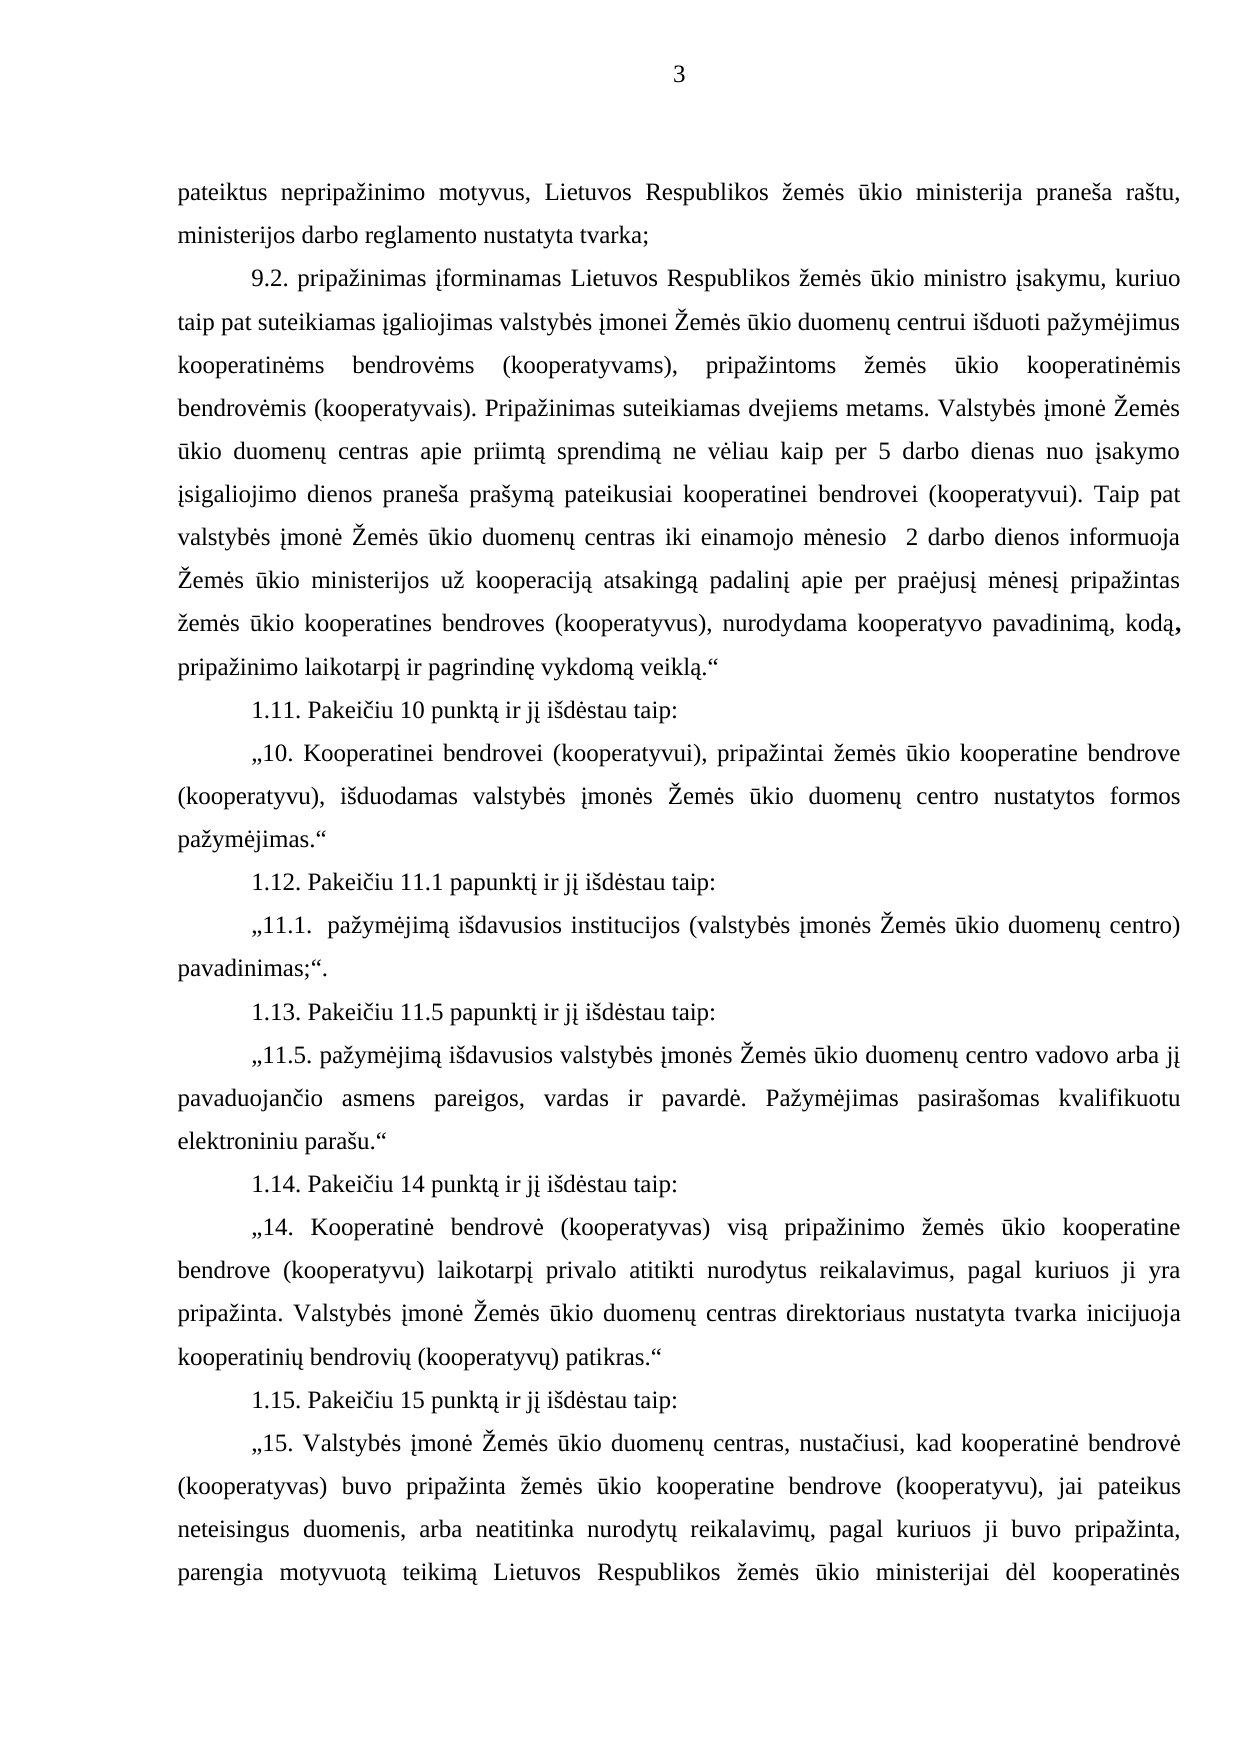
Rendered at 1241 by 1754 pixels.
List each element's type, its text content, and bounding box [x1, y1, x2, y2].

text 1.14. Pakeičiu 14 punktą ir jį išdėstau taip: [177, 1169, 1181, 1198]
text 9.2. pripažinimas įforminamas Lietuvos Respublikos žemės ūkio ministro įsakymu, kuriuo taip pat suteikiamas įgaliojimas valstybės įmonei Žemės ūkio duomenų centrui išduoti pažymėjimus kooperatinėms bendrovėms (kooperatyvams), pripažintoms žemės ūkio kooperatinėmis bendrovėmis (kooperatyvais). Pripažinimas suteikiamas dvejiems metams. Valstybės įmonė Žemės ūkio duomenų centras apie priimtą sprendimą ne vėliau kaip per 5 darbo dienas nuo įsakymo įsigaliojimo dienos praneša prašymą pateikusiai kooperatinei bendrovei (kooperatyvui). Taip pat valstybės įmonė Žemės ūkio duomenų centras iki einamojo mėnesio 2 darbo dienos informuoja Žemės ūkio ministerijos už kooperaciją atsakingą padalinį apie per praėjusį mėnesį pripažintas žemės ūkio kooperatines bendroves (kooperatyvus), nurodydama kooperatyvo pavadinimą, kodą, pripažinimo laikotarpį ir pagrindinę vykdomą veiklą.“ [177, 263, 1181, 680]
text 1.11. Pakeičiu 10 punktą ir jį išdėstau taip: [177, 695, 1181, 723]
text pateiktus nepripažinimo motyvus, Lietuvos Respublikos žemės ūkio ministerija praneša raštu, ministerijos darbo reglamento nustatyta tvarka; [177, 177, 1181, 249]
text „11.1. pažymėjimą išdavusios institucijos (valstybės įmonės Žemės ūkio duomenų centro) pavadinimas;“. [177, 910, 1181, 982]
text „15. Valstybės įmonė Žemės ūkio duomenų centras, nustačiusi, kad kooperatinė bendrovė (kooperatyvas) buvo pripažinta žemės ūkio kooperatine bendrove (kooperatyvu), jai pateikus neteisingus duomenis, arba neatitinka nurodytų reikalavimų, pagal kuriuos ji buvo pripažinta, parengia motyvuotą teikimą Lietuvos Respublikos žemės ūkio ministerijai dėl kooperatinės [177, 1428, 1181, 1586]
text 1.12. Pakeičiu 11.1 papunktį ir jį išdėstau taip: [177, 867, 1181, 896]
text 1.13. Pakeičiu 11.5 papunktį ir jį išdėstau taip: [177, 997, 1181, 1025]
text „14. Kooperatinė bendrovė (kooperatyvas) visą pripažinimo žemės ūkio kooperatine bendrove (kooperatyvu) laikotarpį privalo atitikti nurodytus reikalavimus, pagal kuriuos ji yra pripažinta. Valstybės įmonė Žemės ūkio duomenų centras direktoriaus nustatyta tvarka inicijuoja kooperatinių bendrovių (kooperatyvų) patikras.“ [177, 1212, 1181, 1370]
text 1.15. Pakeičiu 15 punktą ir jį išdėstau taip: [177, 1385, 1181, 1413]
text „11.5. pažymėjimą išdavusios valstybės įmonės Žemės ūkio duomenų centro vadovo arba jį pavaduojančio asmens pareigos, vardas ir pavardė. Pažymėjimas pasirašomas kvalifikuotu elektroniniu parašu.“ [177, 1040, 1181, 1155]
text „10. Kooperatinei bendrovei (kooperatyvui), pripažintai žemės ūkio kooperatine bendrove (kooperatyvu), išduodamas valstybės įmonės Žemės ūkio duomenų centro nustatytos formos pažymėjimas.“ [177, 738, 1181, 853]
